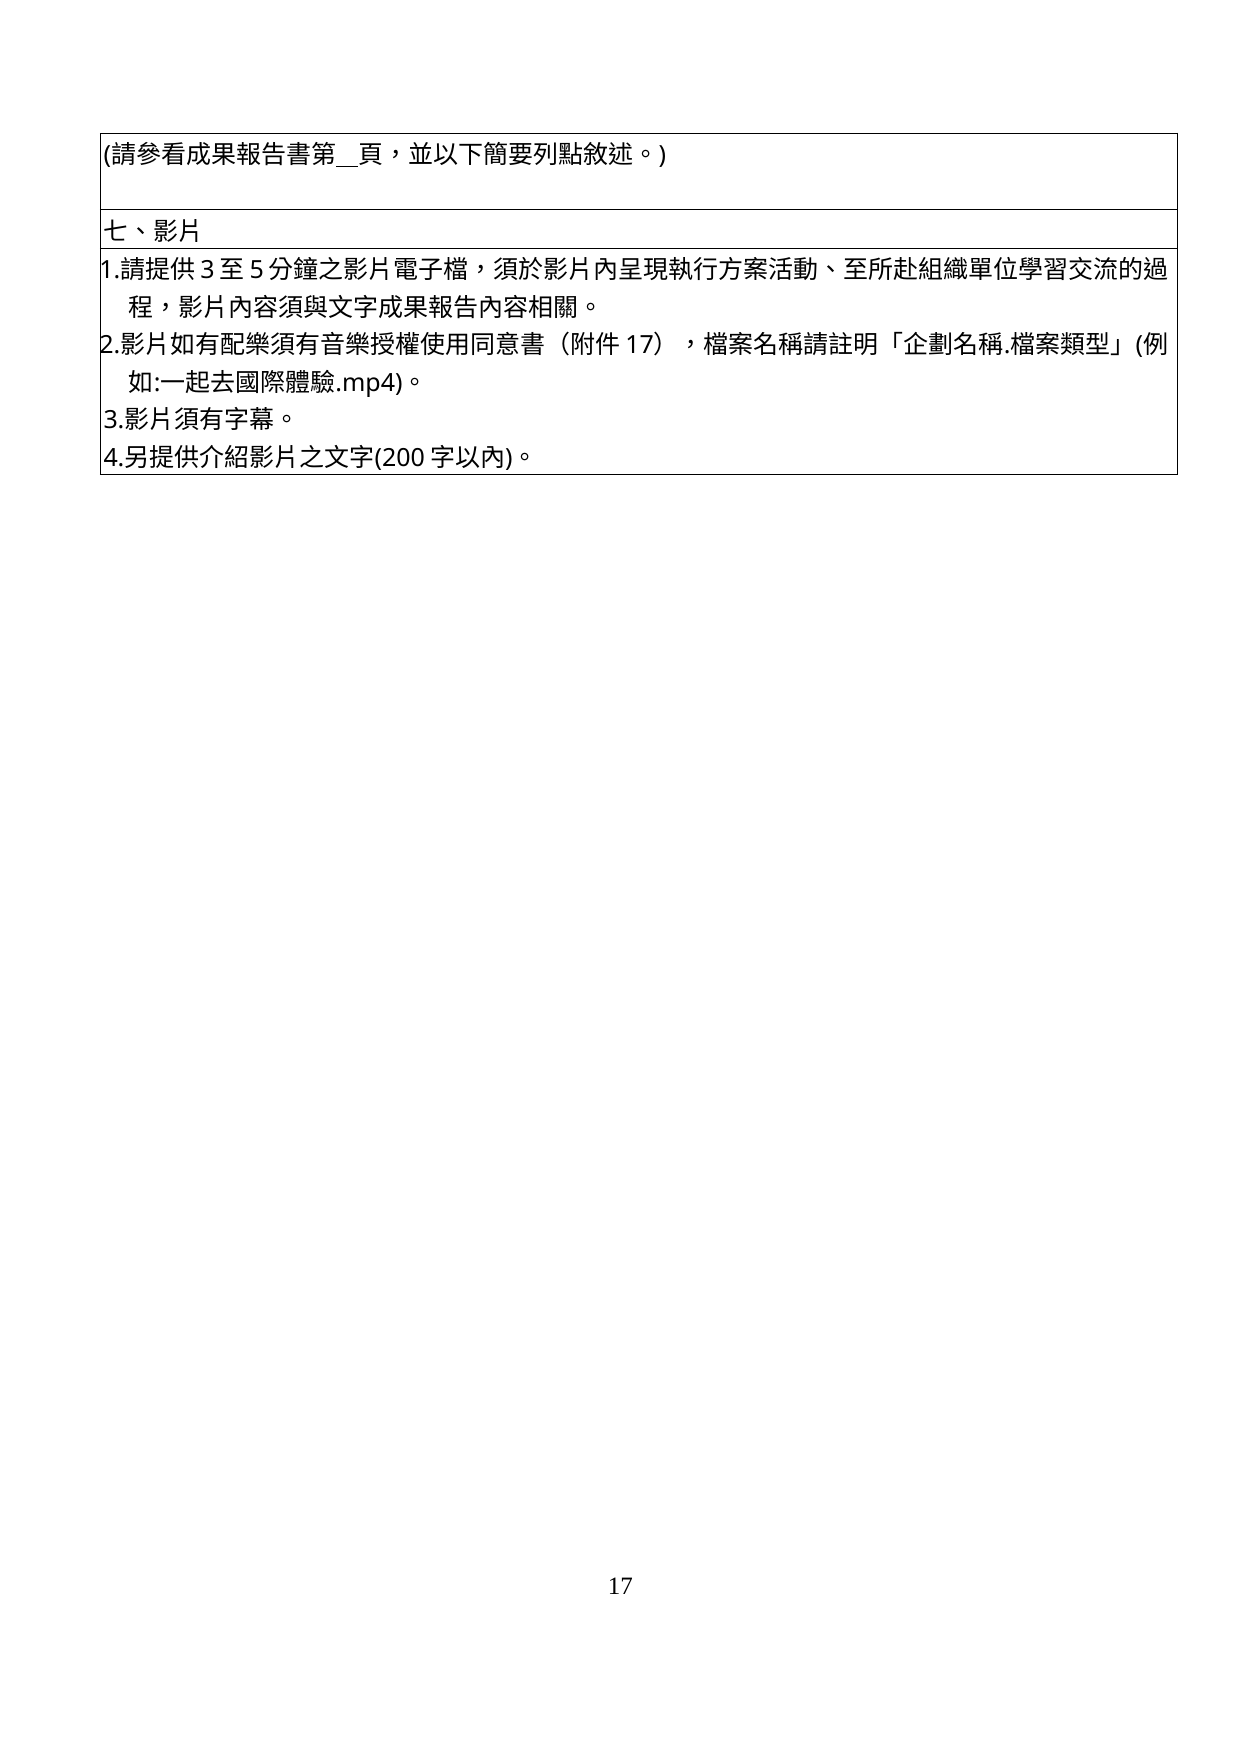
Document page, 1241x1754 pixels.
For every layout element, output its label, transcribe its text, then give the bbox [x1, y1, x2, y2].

table_cell [88, 248, 100, 474]
table_cell 1.請提供3至5分鐘之影片電子檔，須於影片內呈現執行方案活動、至所赴組織單位學習交流的過程，影片內容須與文字成果報告內容相關。 2.影片如有配樂須有音樂授權使用同意書（附件17），檔案名稱請註明「企劃名稱.檔案類型」(例如:一起去國際體驗.mp4)。 3.影片須有字幕。 4.另提供介紹影片之文字(200字以內)。 [101, 249, 1177, 474]
table_cell [88, 209, 100, 248]
table_cell [88, 133, 100, 209]
table_cell 七、影片 [101, 210, 1177, 248]
table_cell (請參看成果報告書第 頁，並以下簡要列點敘述。) [101, 134, 1177, 209]
